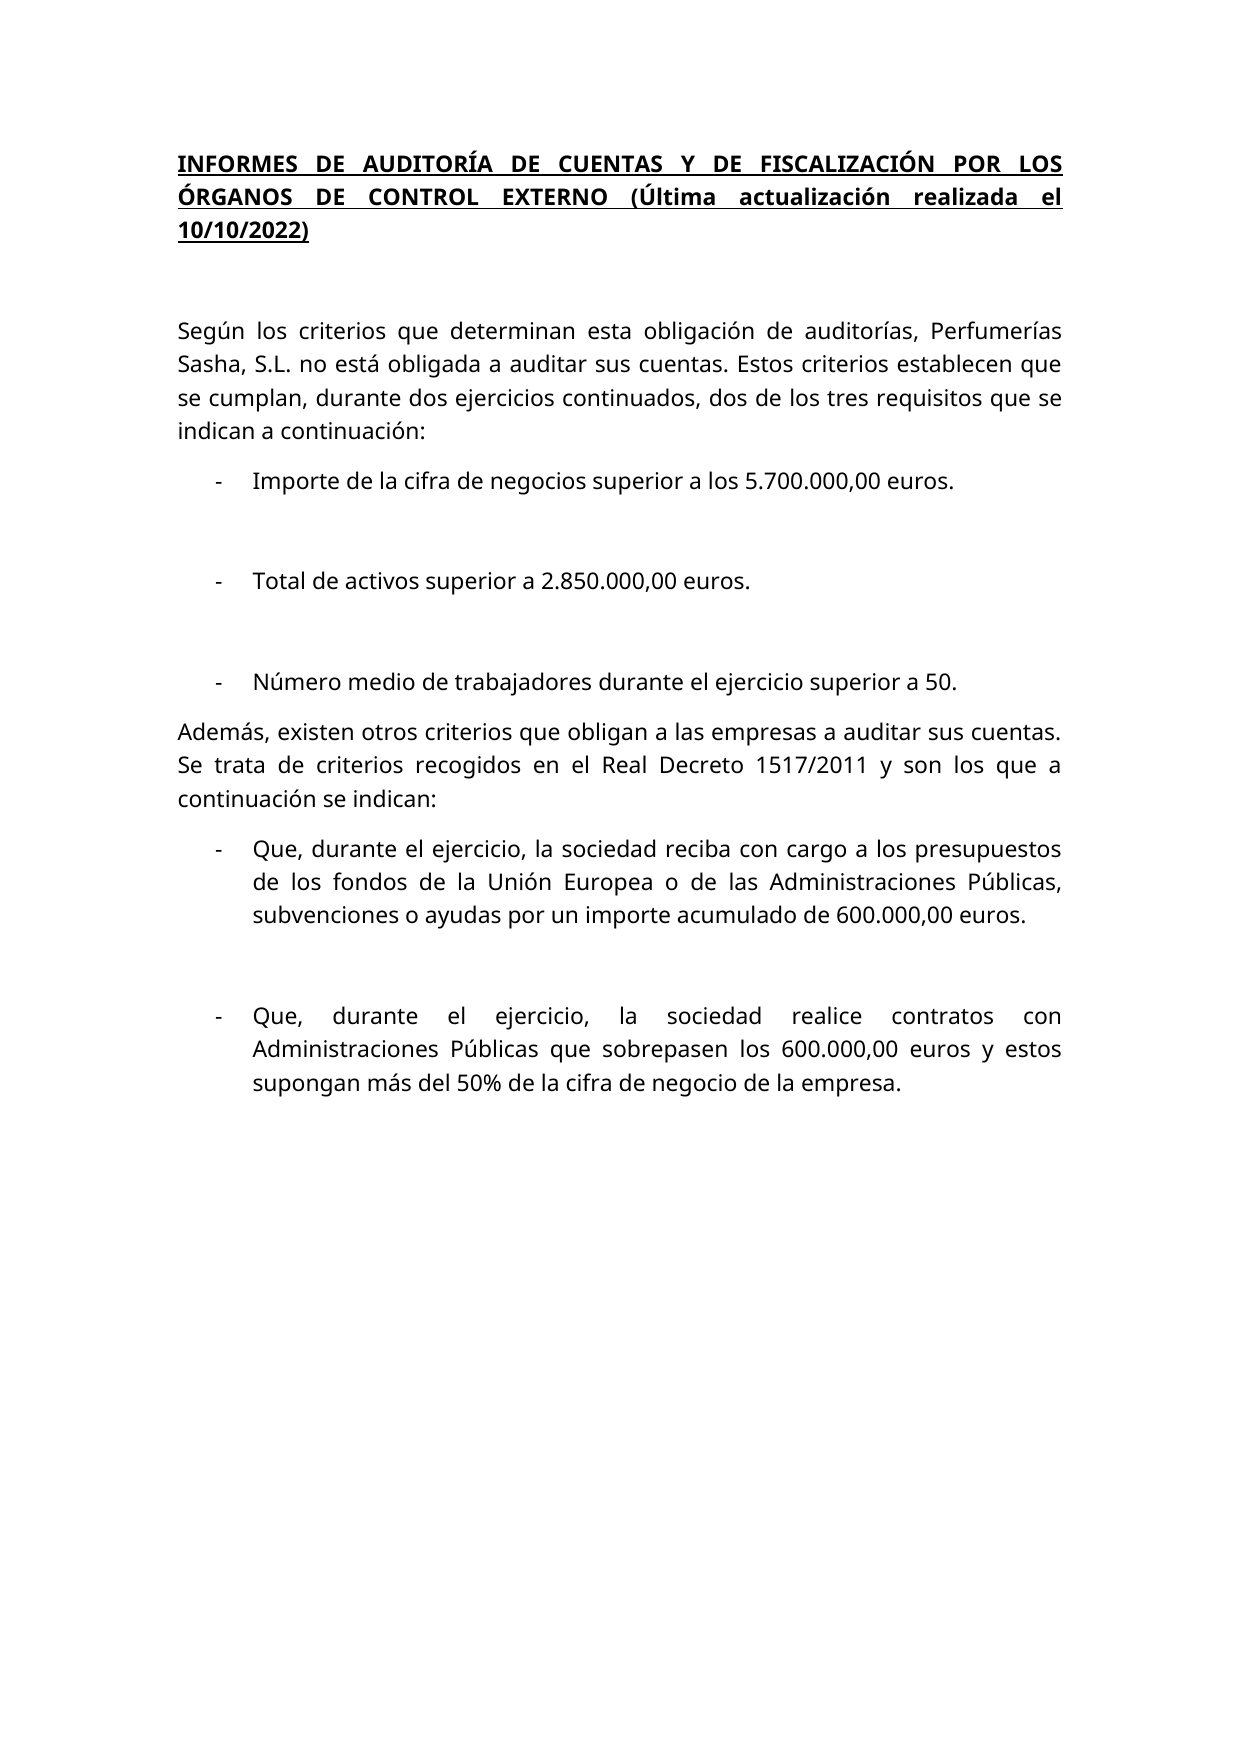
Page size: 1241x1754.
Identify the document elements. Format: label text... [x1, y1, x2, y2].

list Importe de la cifra de negocios superior a los 5.700.000,00 euros. [215, 465, 1063, 496]
text 10/10/2022) [177, 209, 1063, 246]
list Que, durante el ejercicio, la sociedad reciba con cargo a los presupuestos de los fondos de la Unión Europea o de las Administraciones Públicas, subvenciones o ayudas por un importe acumulado de 600.000,00 euros. [215, 833, 1063, 931]
list Que, durante el ejercicio, la sociedad realice contratos con Administraciones Públicas que sobrepasen los 600.000,00 euros y estos supongan más del 50% de la cifra de negocio de la empresa. [215, 1000, 1063, 1098]
list Total de activos superior a 2.850.000,00 euros. [215, 565, 1063, 597]
text INFORMES DE AUDITORÍA DE CUENTAS Y DE FISCALIZACIÓN POR LOS [177, 148, 1063, 174]
list Número medio de trabajadores durante el ejercicio superior a 50. [215, 666, 1063, 697]
text ÓRGANOS DE CONTROL EXTERNO (Última actualización realizada el [177, 175, 1063, 208]
text Además, existen otros criterios que obligan a las empresas a auditar sus cuentas. Se trata de criterios recogidos en el Real Decreto 1517/2011 y son los que a continuación se indican: [177, 716, 1063, 814]
text Según los criterios que determinan esta obligación de auditorías, Perfumerías Sasha, S.L. no está obligada a auditar sus cuentas. Estos criterios establecen que se cumplan, durante dos ejercicios continuados, dos de los tres requisitos que se indican a continuación: [177, 315, 1063, 446]
